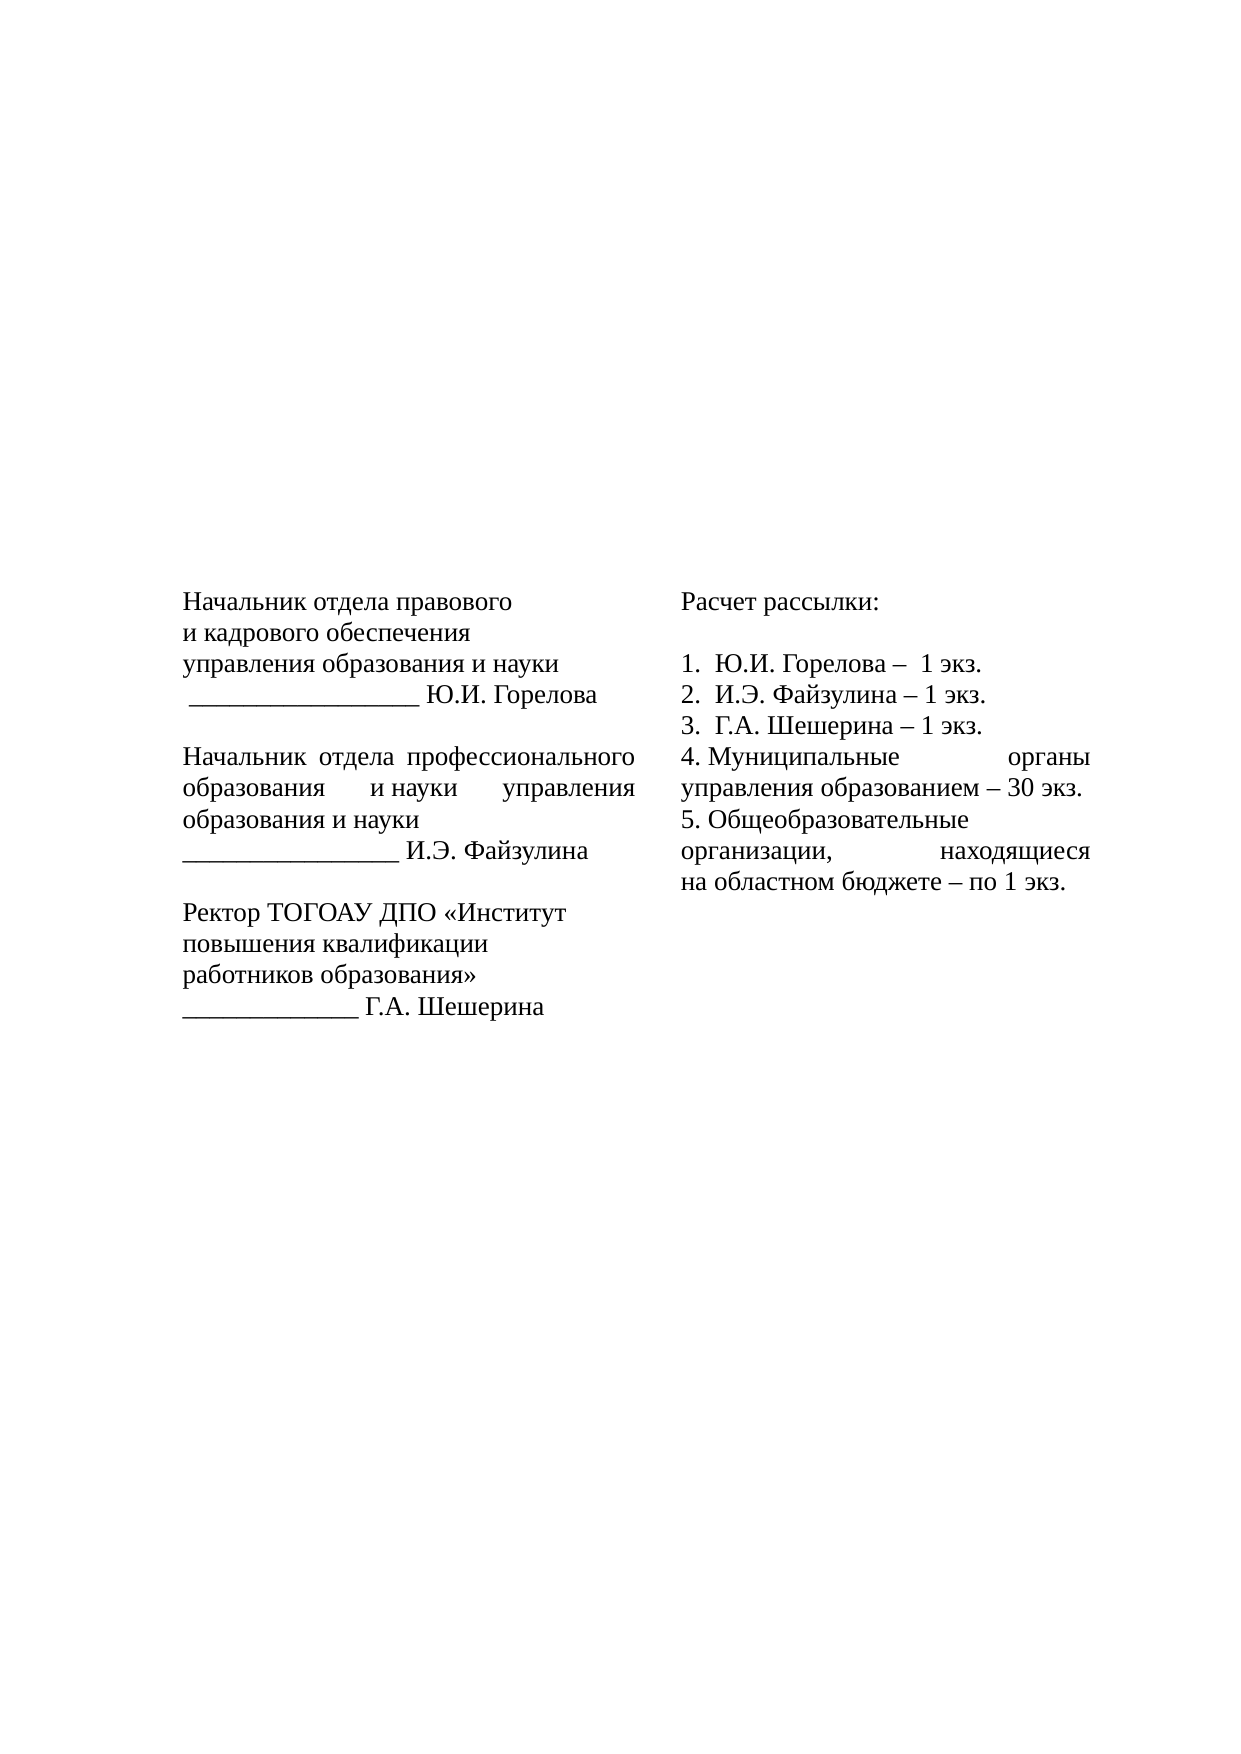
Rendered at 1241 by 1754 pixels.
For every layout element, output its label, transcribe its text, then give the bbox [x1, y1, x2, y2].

table_header [649, 520, 1091, 553]
table_header [182, 520, 649, 553]
table_cell [649, 554, 1091, 585]
table_cell Расчет рассылки: 1. Ю.И. Горелова – 1 экз. 2. И.Э. Файзулина – 1 экз. 3. Г.А. Шешерина – 1 экз. 4. Муниципальные органы управления образованием – 30 экз. 5. Общеобразовательные организации, находящиеся на областном бюджете – по 1 экз. [649, 585, 1091, 1114]
table_cell [182, 554, 649, 585]
table_cell Начальник отдела правового и кадрового обеспечения управления образования и науки _________________ Ю.И. Горелова Начальник отдела профессионального образования и науки управления образования и науки ________________ И.Э. Файзулина Ректор ТОГОАУ ДПО «Институт повышения квалификации работников образования» _____________ Г.А. Шешерина [182, 585, 649, 1114]
